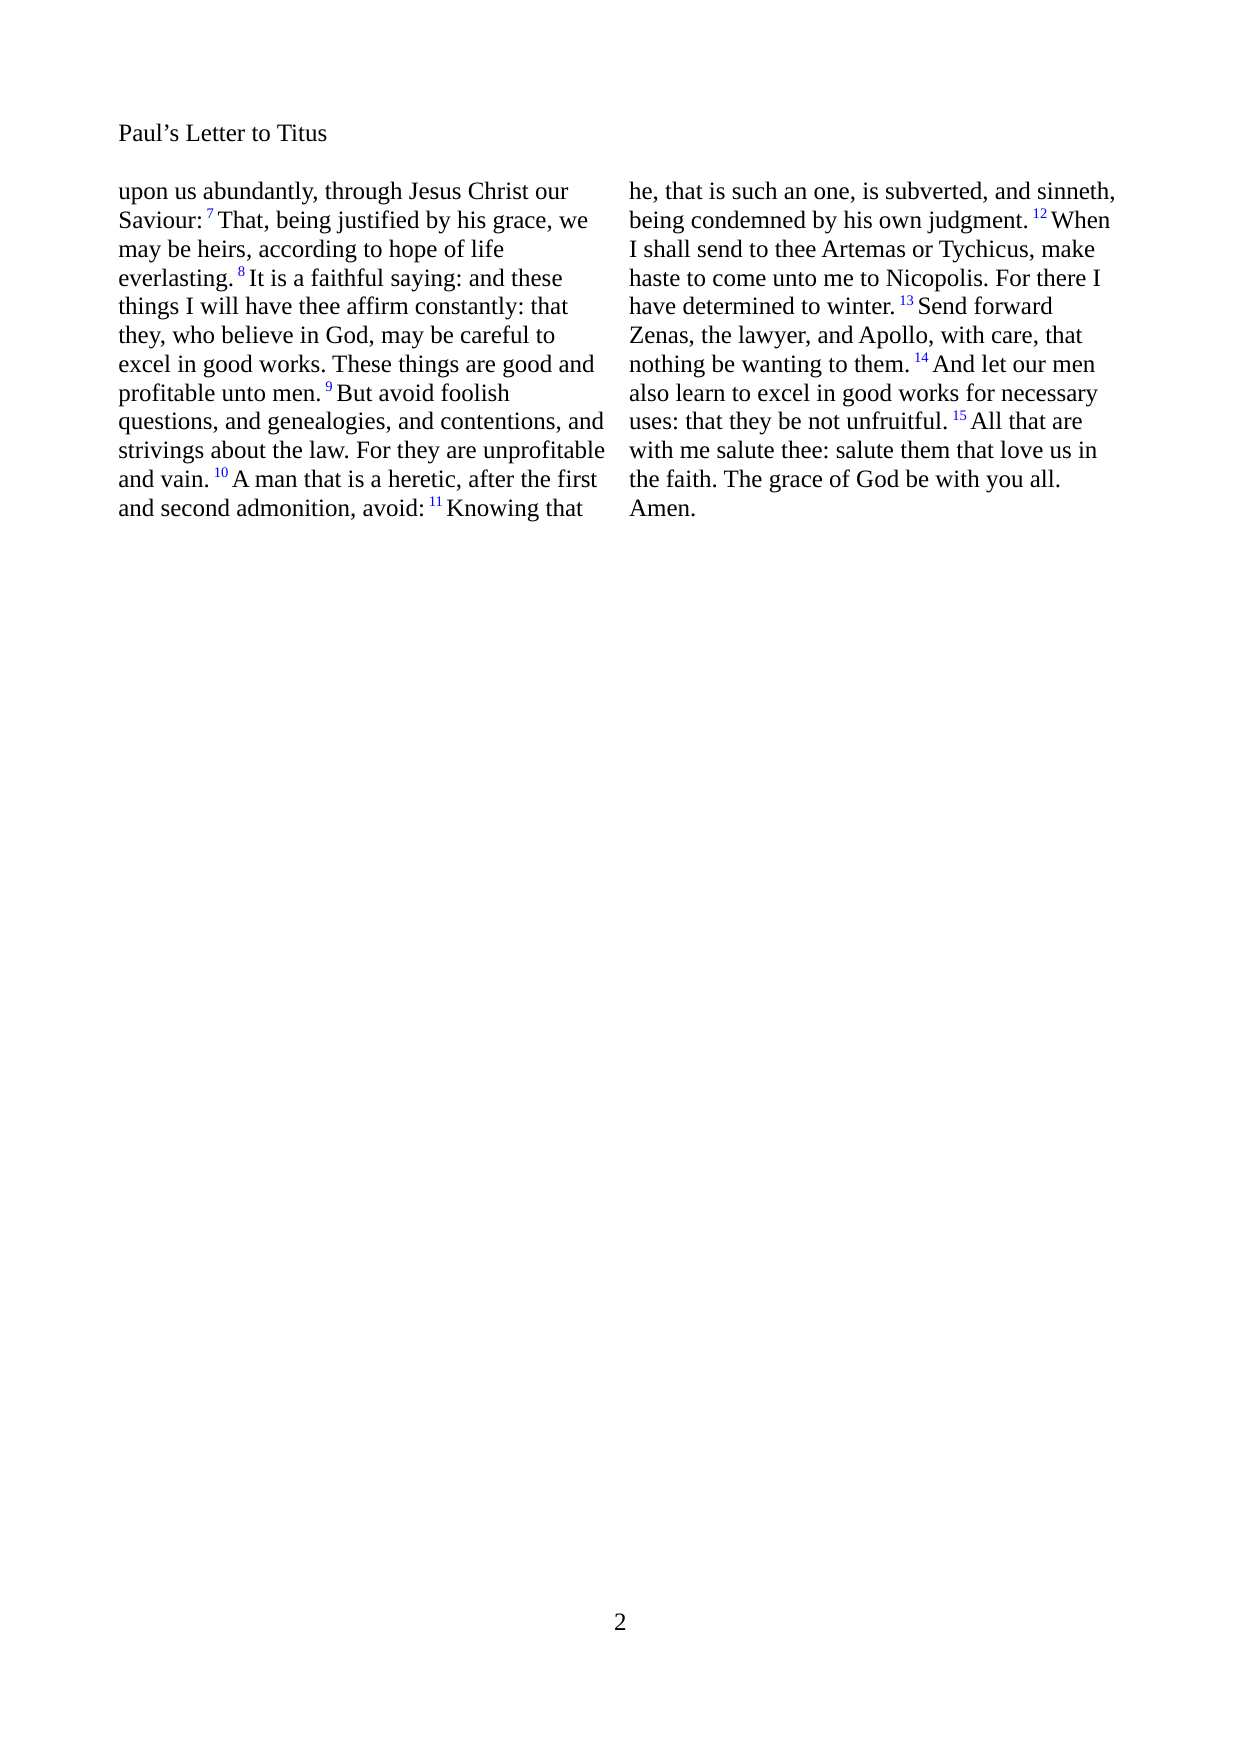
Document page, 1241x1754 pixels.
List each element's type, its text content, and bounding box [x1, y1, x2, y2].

text upon us abundantly, through Jesus Christ our Saviour: 7 That, being justified by his grace, we may be heirs, according to hope of life everlasting. 8 It is a faithful saying: and these things I will have thee affirm constantly: that they, who believe in God, may be careful to excel in good works. These things are good and profitable unto men. 9 But avoid foolish questions, and genealogies, and contentions, and strivings about the law. For they are unprofitable and vain. 10 A man that is a heretic, after the first and second admonition, avoid: 11 Knowing that [118, 176, 611, 521]
text he, that is such an one, is subverted, and sinneth, being condemned by his own judgment. 12 When I shall send to thee Artemas or Tychicus, make haste to come unto me to Nicopolis. For there I have determined to winter. 13 Send forward Zenas, the lawyer, and Apollo, with care, that nothing be wanting to them. 14 And let our men also learn to excel in good works for necessary uses: that they be not unfruitful. 15 All that are with me salute thee: salute them that love us in the faith. The grace of God be with you all. Amen. [629, 176, 1122, 521]
